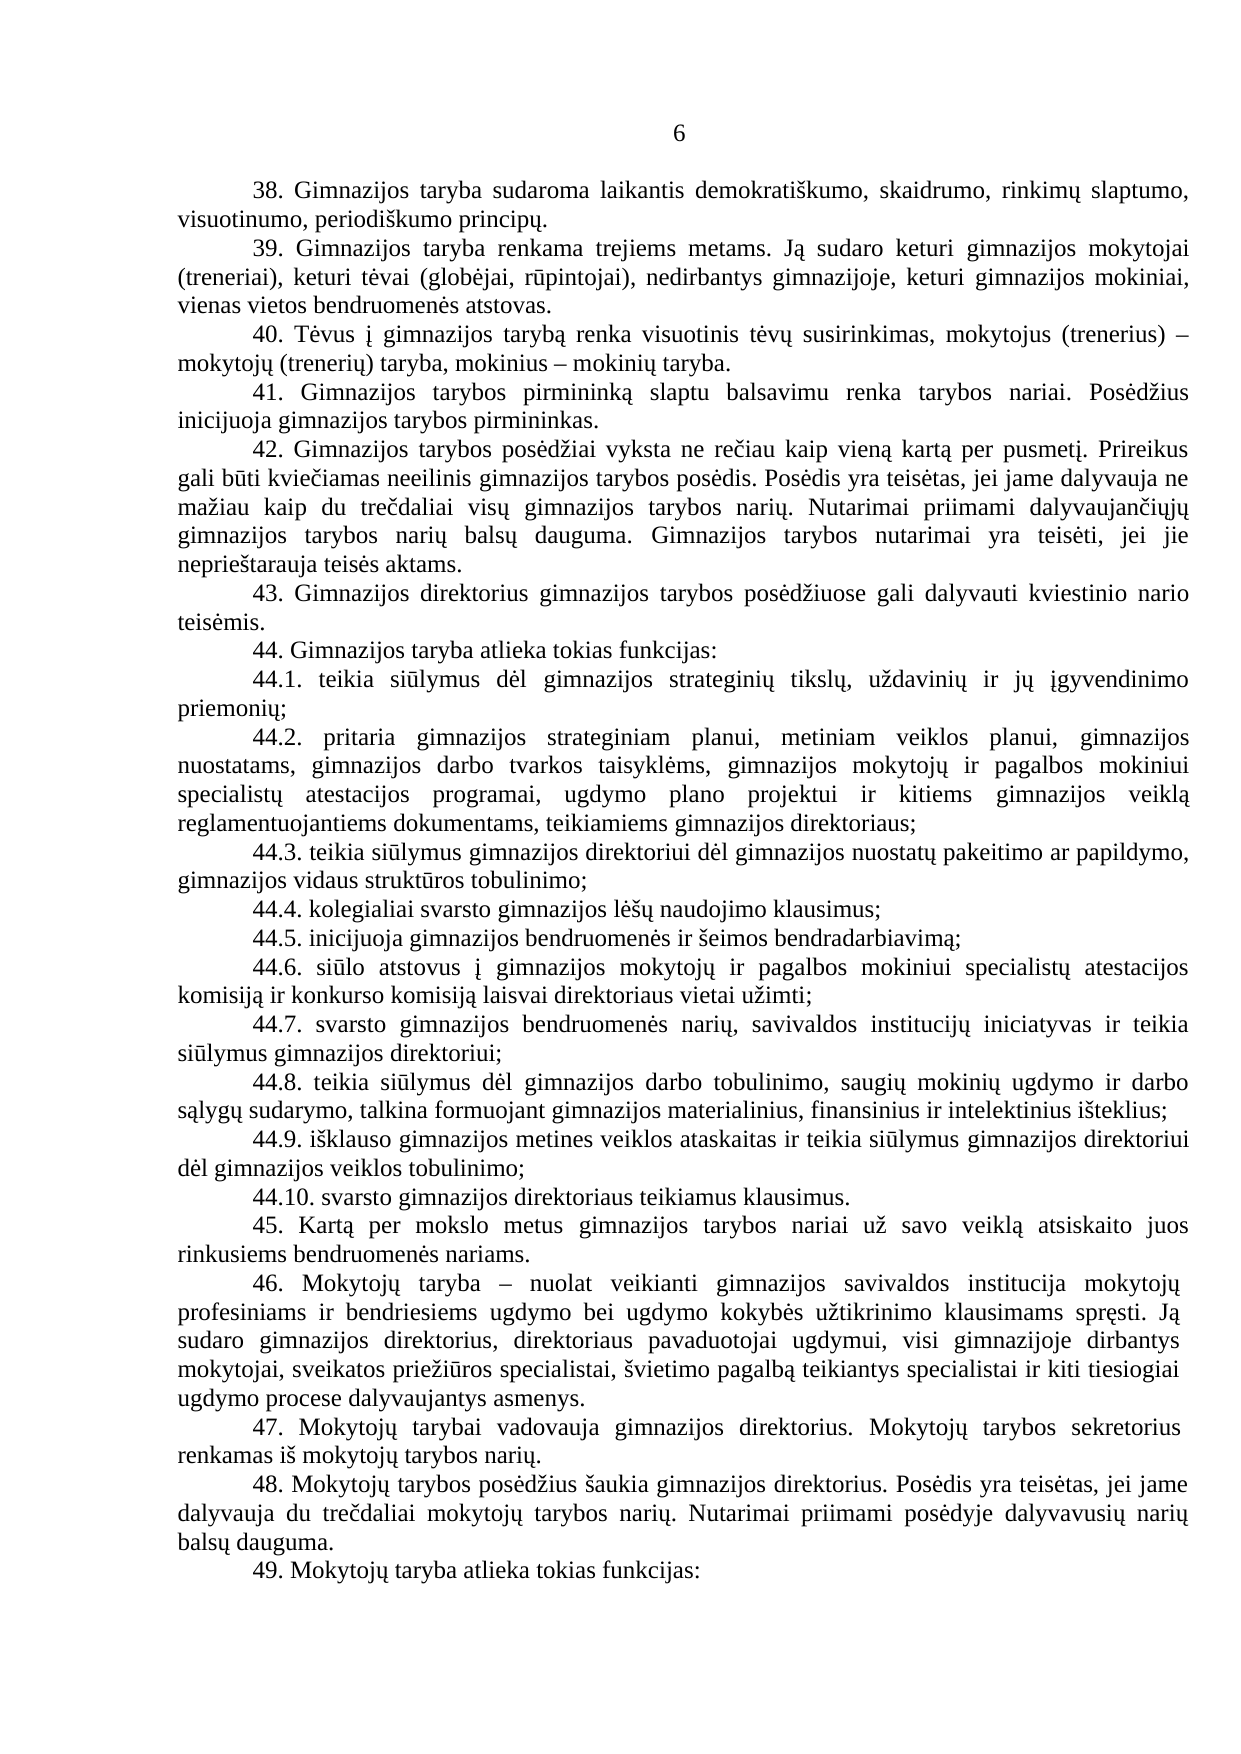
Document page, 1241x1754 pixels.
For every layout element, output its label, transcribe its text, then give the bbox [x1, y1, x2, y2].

text 44.7. svarsto gimnazijos bendruomenės narių, savivaldos institucijų iniciatyvas ir teikia siūlymus gimnazijos direktoriui; [177, 1009, 1189, 1067]
text 49. Mokytojų taryba atlieka tokias funkcijas: [177, 1556, 1189, 1584]
text 40. Tėvus į gimnazijos tarybą renka visuotinis tėvų susirinkimas, mokytojus (trenerius) – mokytojų (trenerių) taryba, mokinius – mokinių taryba. [177, 319, 1189, 377]
text 44.1. teikia siūlymus dėl gimnazijos strateginių tikslų, uždavinių ir jų įgyvendinimo priemonių; [177, 664, 1189, 722]
text 47. Mokytojų tarybai vadovauja gimnazijos direktorius. Mokytojų tarybos sekretorius renkamas iš mokytojų tarybos narių. [177, 1412, 1181, 1469]
text 41. Gimnazijos tarybos pirmininką slaptu balsavimu renka tarybos nariai. Posėdžius inicijuoja gimnazijos tarybos pirmininkas. [177, 377, 1189, 434]
text 44. Gimnazijos taryba atlieka tokias funkcijas: [177, 636, 1189, 664]
text 44.2. pritaria gimnazijos strateginiam planui, metiniam veiklos planui, gimnazijos nuostatams, gimnazijos darbo tvarkos taisyklėms, gimnazijos mokytojų ir pagalbos mokiniui specialistų atestacijos programai, ugdymo plano projektui ir kitiems gimnazijos veiklą reglamentuojantiems dokumentams, teikiamiems gimnazijos direktoriaus; [177, 722, 1189, 837]
text 44.10. svarsto gimnazijos direktoriaus teikiamus klausimus. [177, 1182, 1189, 1211]
text 44.8. teikia siūlymus dėl gimnazijos darbo tobulinimo, saugių mokinių ugdymo ir darbo sąlygų sudarymo, talkina formuojant gimnazijos materialinius, finansinius ir intelektinius išteklius; [177, 1067, 1189, 1124]
text 39. Gimnazijos taryba renkama trejiems metams. Ją sudaro keturi gimnazijos mokytojai (treneriai), keturi tėvai (globėjai, rūpintojai), nedirbantys gimnazijoje, keturi gimnazijos mokiniai, vienas vietos bendruomenės atstovas. [177, 233, 1189, 319]
text 46. Mokytojų taryba – nuolat veikianti gimnazijos savivaldos institucija mokytojų profesiniams ir bendriesiems ugdymo bei ugdymo kokybės užtikrinimo klausimams spręsti. Ją sudaro gimnazijos direktorius, direktoriaus pavaduotojai ugdymui, visi gimnazijoje dirbantys mokytojai, sveikatos priežiūros specialistai, švietimo pagalbą teikiantys specialistai ir kiti tiesiogiai ugdymo procese dalyvaujantys asmenys. [177, 1268, 1181, 1412]
text 44.6. siūlo atstovus į gimnazijos mokytojų ir pagalbos mokiniui specialistų atestacijos komisiją ir konkurso komisiją laisvai direktoriaus vietai užimti; [177, 952, 1189, 1009]
text 45. Kartą per mokslo metus gimnazijos tarybos nariai už savo veiklą atsiskaito juos rinkusiems bendruomenės nariams. [177, 1211, 1189, 1268]
text 44.4. kolegialiai svarsto gimnazijos lėšų naudojimo klausimus; [177, 894, 1189, 923]
text 44.5. inicijuoja gimnazijos bendruomenės ir šeimos bendradarbiavimą; [177, 923, 1189, 952]
text 44.9. išklauso gimnazijos metines veiklos ataskaitas ir teikia siūlymus gimnazijos direktoriui dėl gimnazijos veiklos tobulinimo; [177, 1124, 1189, 1182]
text 48. Mokytojų tarybos posėdžius šaukia gimnazijos direktorius. Posėdis yra teisėtas, jei jame dalyvauja du trečdaliai mokytojų tarybos narių. Nutarimai priimami posėdyje dalyvavusių narių balsų dauguma. [177, 1469, 1189, 1556]
text 42. Gimnazijos tarybos posėdžiai vyksta ne rečiau kaip vieną kartą per pusmetį. Prireikus gali būti kviečiamas neeilinis gimnazijos tarybos posėdis. Posėdis yra teisėtas, jei jame dalyvauja ne mažiau kaip du trečdaliai visų gimnazijos tarybos narių. Nutarimai priimami dalyvaujančiųjų gimnazijos tarybos narių balsų dauguma. Gimnazijos tarybos nutarimai yra teisėti, jei jie neprieštarauja teisės aktams. [177, 434, 1189, 578]
text 38. Gimnazijos taryba sudaroma laikantis demokratiškumo, skaidrumo, rinkimų slaptumo, visuotinumo, periodiškumo principų. [177, 176, 1189, 233]
text 43. Gimnazijos direktorius gimnazijos tarybos posėdžiuose gali dalyvauti kviestinio nario teisėmis. [177, 578, 1189, 636]
text 44.3. teikia siūlymus gimnazijos direktoriui dėl gimnazijos nuostatų pakeitimo ar papildymo, gimnazijos vidaus struktūros tobulinimo; [177, 837, 1189, 894]
